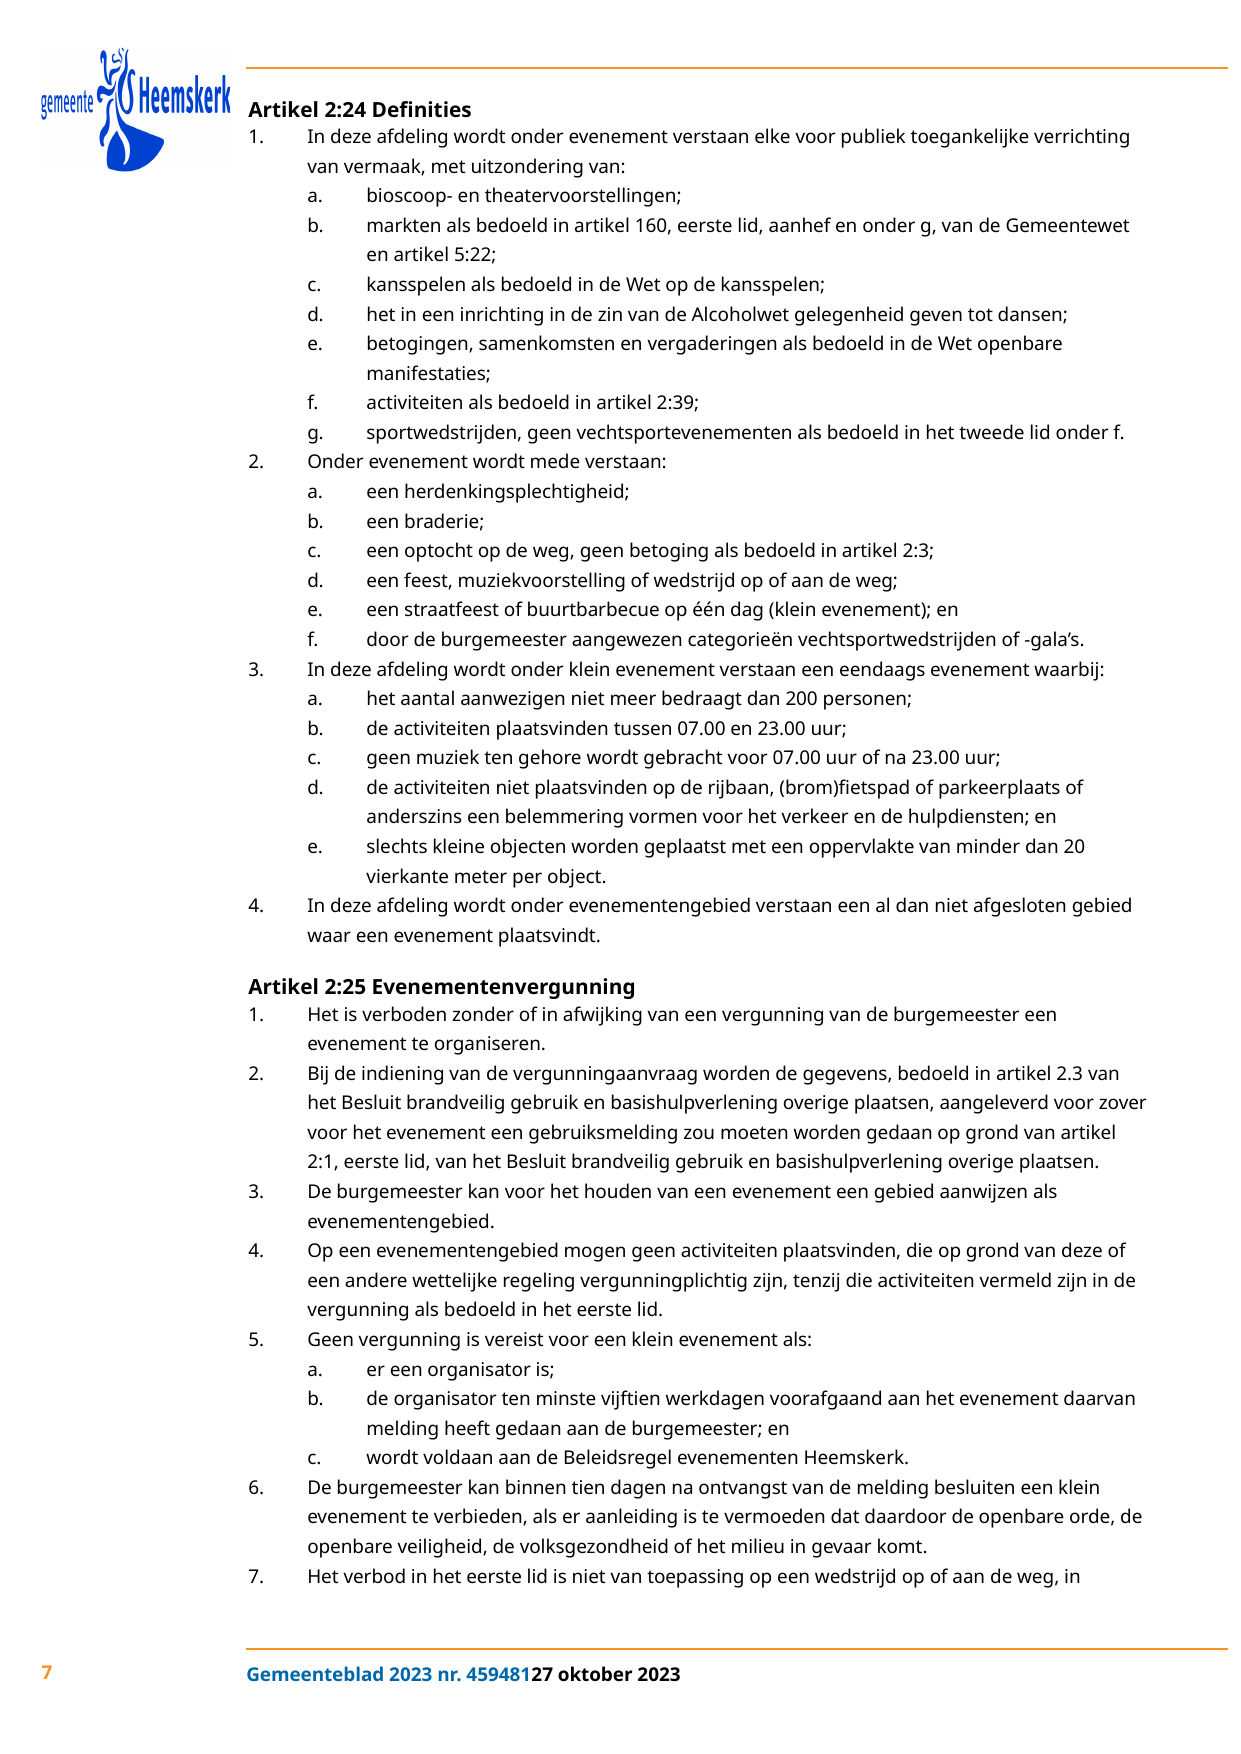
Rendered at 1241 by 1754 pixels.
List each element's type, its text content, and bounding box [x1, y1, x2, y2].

list een herdenkingsplechtigheid; [307, 478, 1152, 504]
list een straatfeest of buurtbarbecue op één dag (klein evenement); en [307, 597, 1152, 622]
list In deze afdeling wordt onder evenement verstaan elke voor publiek toegankelijke verrichting van vermaak, met uitzondering van: [248, 123, 1152, 178]
list De burgemeester kan binnen tien dagen na ontvangst van de melding besluiten een klein evenement te verbieden, als er aanleiding is te vermoeden dat daardoor de openbare orde, de openbare veiligheid, de volksgezondheid of het milieu in gevaar komt. [248, 1474, 1152, 1559]
list kansspelen als bedoeld in de Wet op de kansspelen; [307, 271, 1152, 297]
list Het verbod in het eerste lid is niet van toepassing op een wedstrijd op of aan de weg, in [248, 1563, 1152, 1589]
list de activiteiten niet plaatsvinden op de rijbaan, (brom)fietspad of parkeerplaats of anderszins een belemmering vormen voor het verkeer en de hulpdiensten; en [307, 774, 1152, 829]
list Het is verboden zonder of in afwijking van een vergunning van de burgemeester een evenement te organiseren. [248, 1001, 1152, 1056]
list de organisator ten minste vijftien werkdagen voorafgaand aan het evenement daarvan melding heeft gedaan aan de burgemeester; en [307, 1385, 1152, 1441]
list een feest, muziekvoorstelling of wedstrijd op of aan de weg; [307, 567, 1152, 593]
list het aantal aanwezigen niet meer bedraagt dan 200 personen; [307, 685, 1152, 711]
text Artikel 2:24 Definities [248, 95, 1152, 123]
picture [41, 47, 231, 172]
list een braderie; [307, 508, 1152, 533]
list de activiteiten plaatsvinden tussen 07.00 en 23.00 uur; [307, 715, 1152, 741]
list Op een evenementengebied mogen geen activiteiten plaatsvinden, die op grond van deze of een andere wettelijke regeling vergunningplichtig zijn, tenzij die activiteiten vermeld zijn in de vergunning als bedoeld in het eerste lid. [248, 1237, 1152, 1322]
list Bij de indiening van de vergunningaanvraag worden de gegevens, bedoeld in artikel 2.3 van het Besluit brandveilig gebruik en basishulpverlening overige plaatsen, aangeleverd voor zover voor het evenement een gebruiksmelding zou moeten worden gedaan op grond van artikel 2:1, eerste lid, van het Besluit brandveilig gebruik en basishulpverlening overige plaatsen. [248, 1060, 1152, 1174]
list In deze afdeling wordt onder klein evenement verstaan een eendaags evenement waarbij: [248, 656, 1152, 681]
list markten als bedoeld in artikel 160, eerste lid, aanhef en onder g, van de Gemeentewet en artikel 5:22; [307, 212, 1152, 267]
list het in een inrichting in de zin van de Alcoholwet gelegenheid geven tot dansen; [307, 301, 1152, 326]
list De burgemeester kan voor het houden van een evenement een gebied aanwijzen als evenementengebied. [248, 1178, 1152, 1234]
list Geen vergunning is vereist voor een klein evenement als: [248, 1326, 1152, 1352]
list geen muziek ten gehore wordt gebracht voor 07.00 uur of na 23.00 uur; [307, 744, 1152, 770]
list door de burgemeester aangewezen categorieën vechtsportwedstrijden of -gala’s. [307, 626, 1152, 652]
list slechts kleine objecten worden geplaatst met een oppervlakte van minder dan 20 vierkante meter per object. [307, 833, 1152, 888]
list een optocht op de weg, geen betoging als bedoeld in artikel 2:3; [307, 537, 1152, 563]
list Onder evenement wordt mede verstaan: [248, 449, 1152, 474]
list In deze afdeling wordt onder evenementengebied verstaan een al dan niet afgesloten gebied waar een evenement plaatsvindt. [248, 892, 1152, 948]
list er een organisator is; [307, 1356, 1152, 1382]
list wordt voldaan aan de Beleidsregel evenementen Heemskerk. [307, 1444, 1152, 1470]
text Artikel 2:25 Evenementenvergunning [248, 972, 1152, 1001]
list sportwedstrijden, geen vechtsportevenementen als bedoeld in het tweede lid onder f. [307, 419, 1152, 445]
list betogingen, samenkomsten en vergaderingen als bedoeld in de Wet openbare manifestaties; [307, 330, 1152, 386]
list bioscoop- en theatervoorstellingen; [307, 182, 1152, 208]
list activiteiten als bedoeld in artikel 2:39; [307, 389, 1152, 415]
